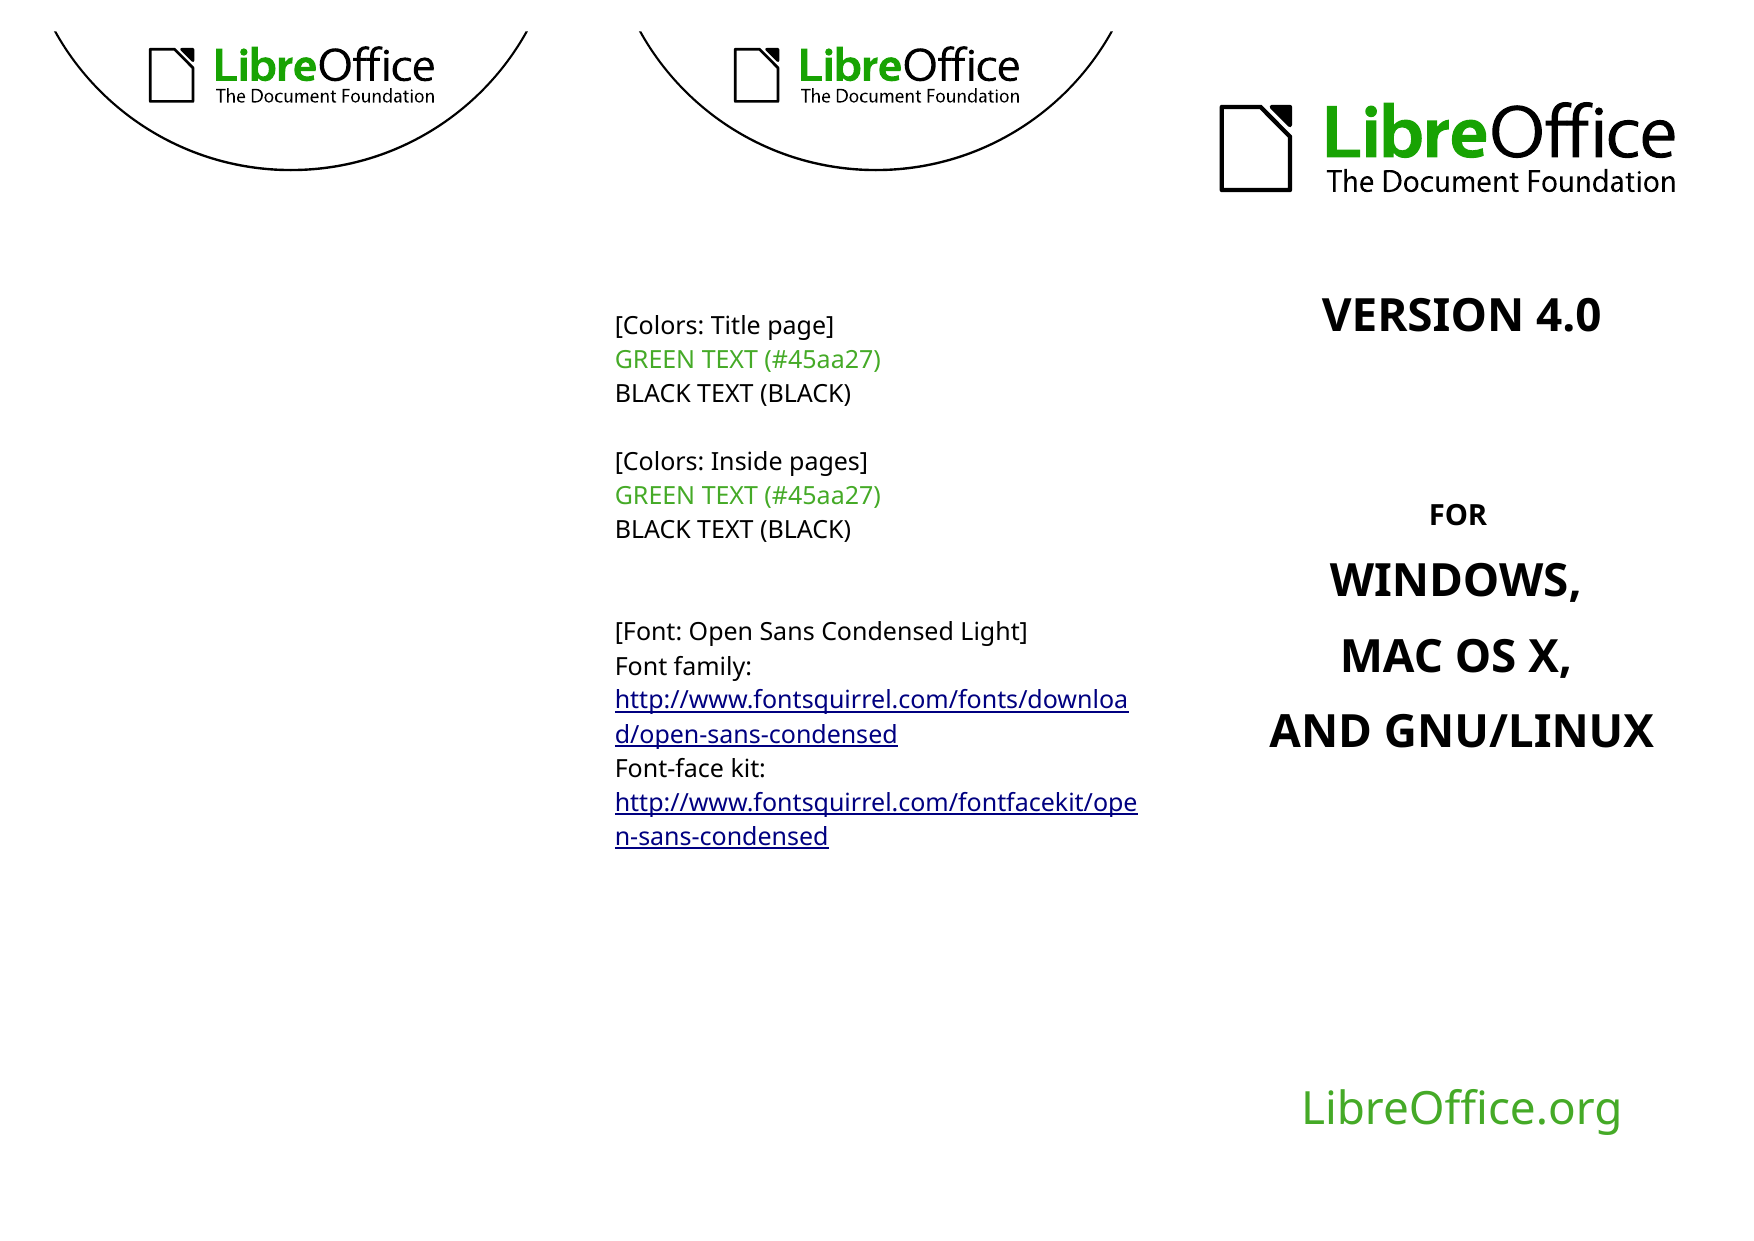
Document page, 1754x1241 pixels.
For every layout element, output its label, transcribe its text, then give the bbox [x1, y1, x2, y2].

text [Colors: Inside pages] [614, 444, 1139, 478]
text WINDOWS, [1199, 547, 1724, 609]
text [Font: Open Sans Condensed Light] [614, 614, 1139, 648]
text MAC OS X, [1199, 623, 1724, 685]
text BLACK TEXT (BLACK) [614, 512, 1139, 546]
text [Colors: Title page] [614, 307, 1139, 342]
text Font family: http://www.fontsquirrel.com/fonts/download/open-sans-condensed Font-face kit: http://www.fontsquirrel.com/fontfacekit/open-sans-condensed [614, 648, 1139, 852]
text LibreOffice.org [1199, 1075, 1724, 1138]
text VERSION 4.0 [1199, 283, 1724, 345]
text BLACK TEXT (BLACK) [614, 376, 1139, 410]
text GREEN TEXT (#45aa27) [614, 342, 1139, 376]
text FOR [1199, 494, 1724, 533]
text GREEN TEXT (#45aa27) [614, 478, 1139, 512]
text AND GNU/LINUX [1199, 699, 1724, 761]
